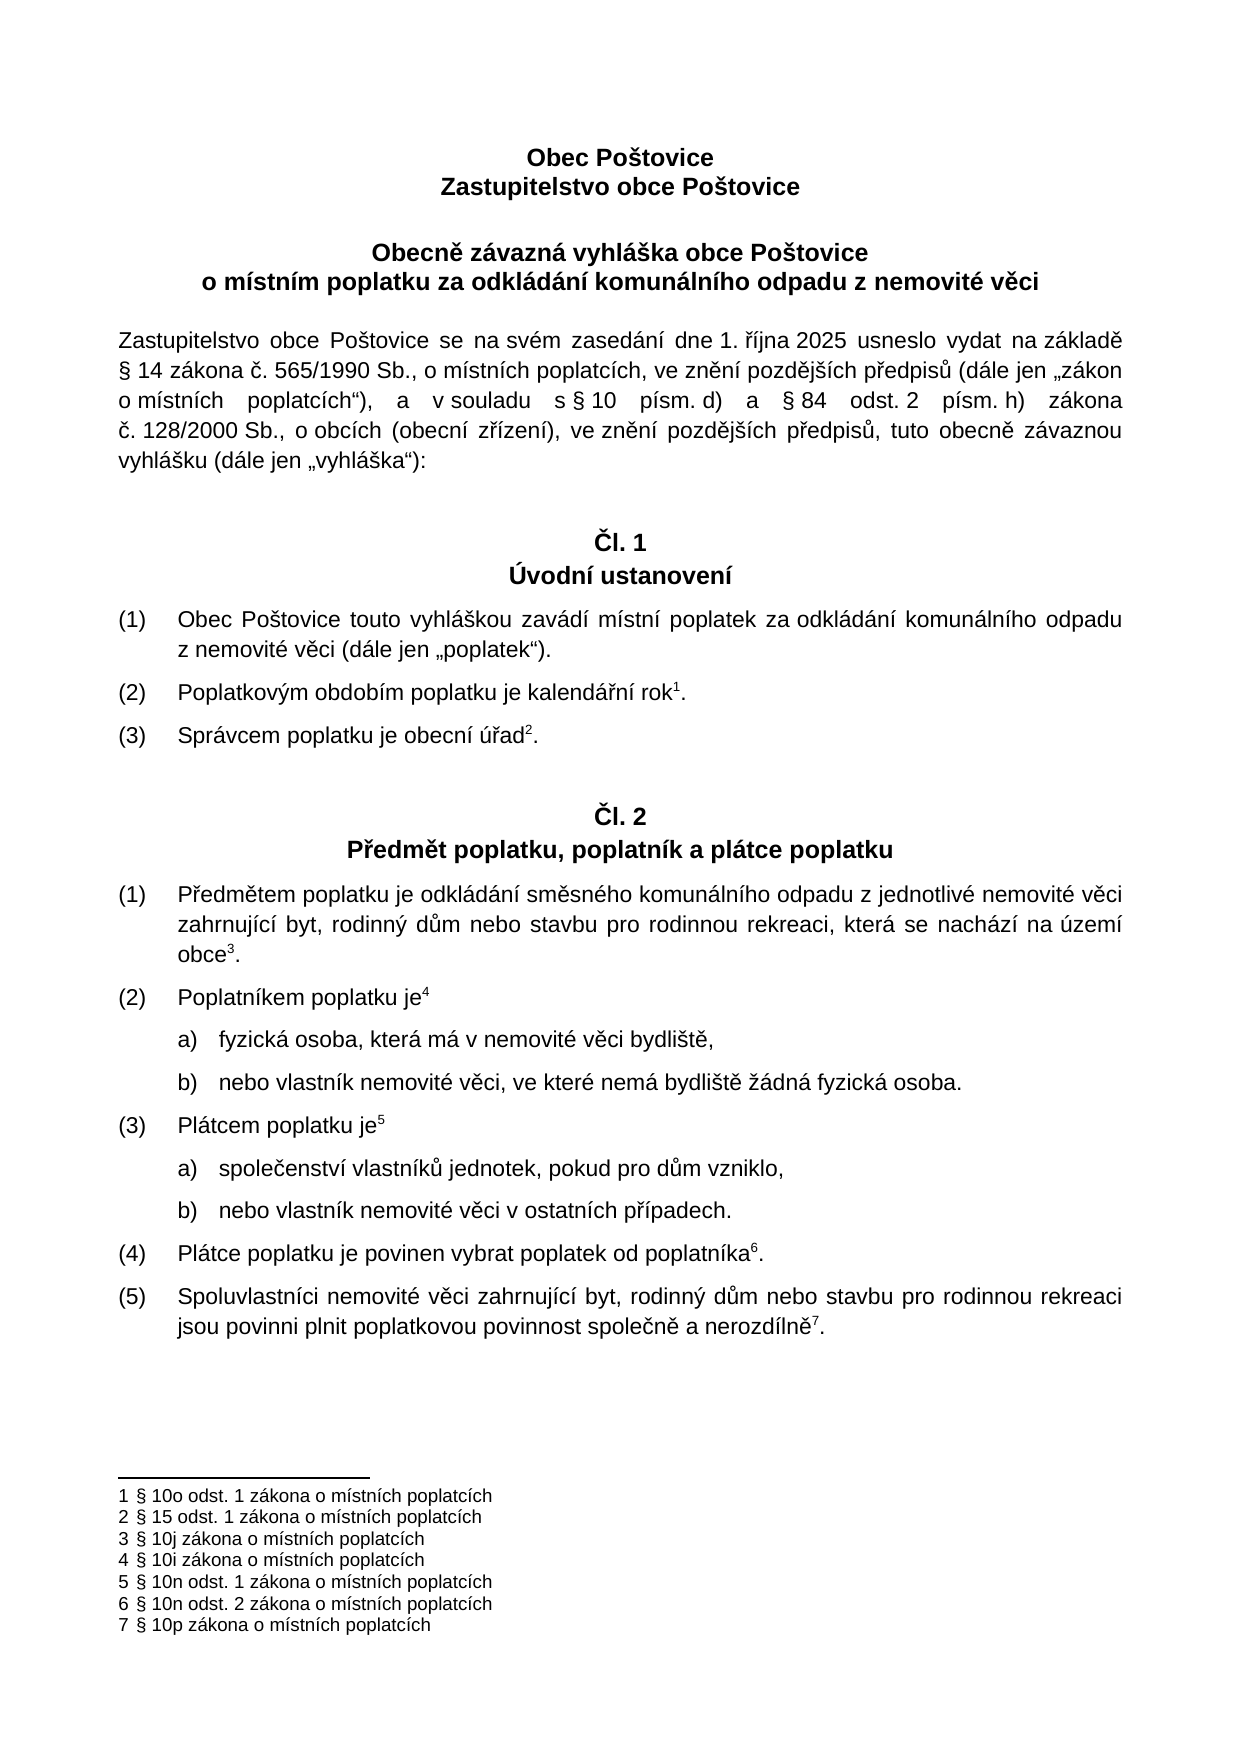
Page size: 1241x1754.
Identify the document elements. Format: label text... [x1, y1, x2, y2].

list Poplatkovým obdobím poplatku je kalendářní rok. [118, 679, 1122, 706]
list nebo vlastník nemovité věci, ve které nemá bydliště žádná fyzická osoba. [177, 1069, 1122, 1096]
list § 10n odst. 2 zákona o místních poplatcích [118, 1592, 1122, 1614]
title Obec Poštovice Zastupitelstvo obce Poštovice [118, 143, 1122, 201]
list § 15 odst. 1 zákona o místních poplatcích [118, 1506, 1122, 1528]
list Poplatníkem poplatku je [118, 984, 1122, 1010]
list § 10n odst. 1 zákona o místních poplatcích [118, 1571, 1122, 1592]
list Spoluvlastníci nemovité věci zahrnující byt, rodinný dům nebo stavbu pro rodinnou rekreaci jsou povinni plnit poplatkovou povinnost společně a nerozdílně. [118, 1283, 1122, 1339]
list § 10o odst. 1 zákona o místních poplatcích [118, 1484, 1122, 1506]
list § 10p zákona o místních poplatcích [118, 1614, 1122, 1635]
list Předmětem poplatku je odkládání směsného komunálního odpadu z jednotlivé nemovité věci zahrnující byt, rodinný dům nebo stavbu pro rodinnou rekreaci, která se nachází na území obce. [118, 881, 1122, 967]
list Plátcem poplatku je [118, 1112, 1122, 1138]
text Zastupitelstvo obce Poštovice se na svém zasedání dne 1. října 2025 usneslo vydat na základě § 14 zákona č. 565/1990 Sb., o místních poplatcích, ve znění pozdějších předpisů (dále jen „zákon o místních poplatcích“), a v souladu s § 10 písm. d) a § 84 odst. 2 písm. h) zákona č. 128/2000 Sb., o obcích (obecní zřízení), ve znění pozdějších předpisů, tuto obecně závaznou vyhlášku (dále jen „vyhláška“): [118, 327, 1122, 474]
list Obec Poštovice touto vyhláškou zavádí místní poplatek za odkládání komunálního odpadu z nemovité věci (dále jen „poplatek“). [118, 606, 1122, 663]
list Plátce poplatku je povinen vybrat poplatek od poplatníka. [118, 1240, 1122, 1266]
subtitle Čl. 2 Předmět poplatku, poplatník a plátce poplatku [118, 802, 1122, 864]
list Správcem poplatku je obecní úřad. [118, 722, 1122, 748]
subtitle Obecně závazná vyhláška obce Poštovice o místním poplatku za odkládání komunálního odpadu z nemovité věci [118, 238, 1122, 295]
list společenství vlastníků jednotek, pokud pro dům vzniklo, [177, 1154, 1122, 1181]
subtitle Čl. 1 Úvodní ustanovení [118, 528, 1122, 589]
list nebo vlastník nemovité věci v ostatních případech. [177, 1197, 1122, 1224]
list § 10j zákona o místních poplatcích [118, 1528, 1122, 1549]
list § 10i zákona o místních poplatcích [118, 1549, 1122, 1571]
list fyzická osoba, která má v nemovité věci bydliště, [177, 1026, 1122, 1053]
